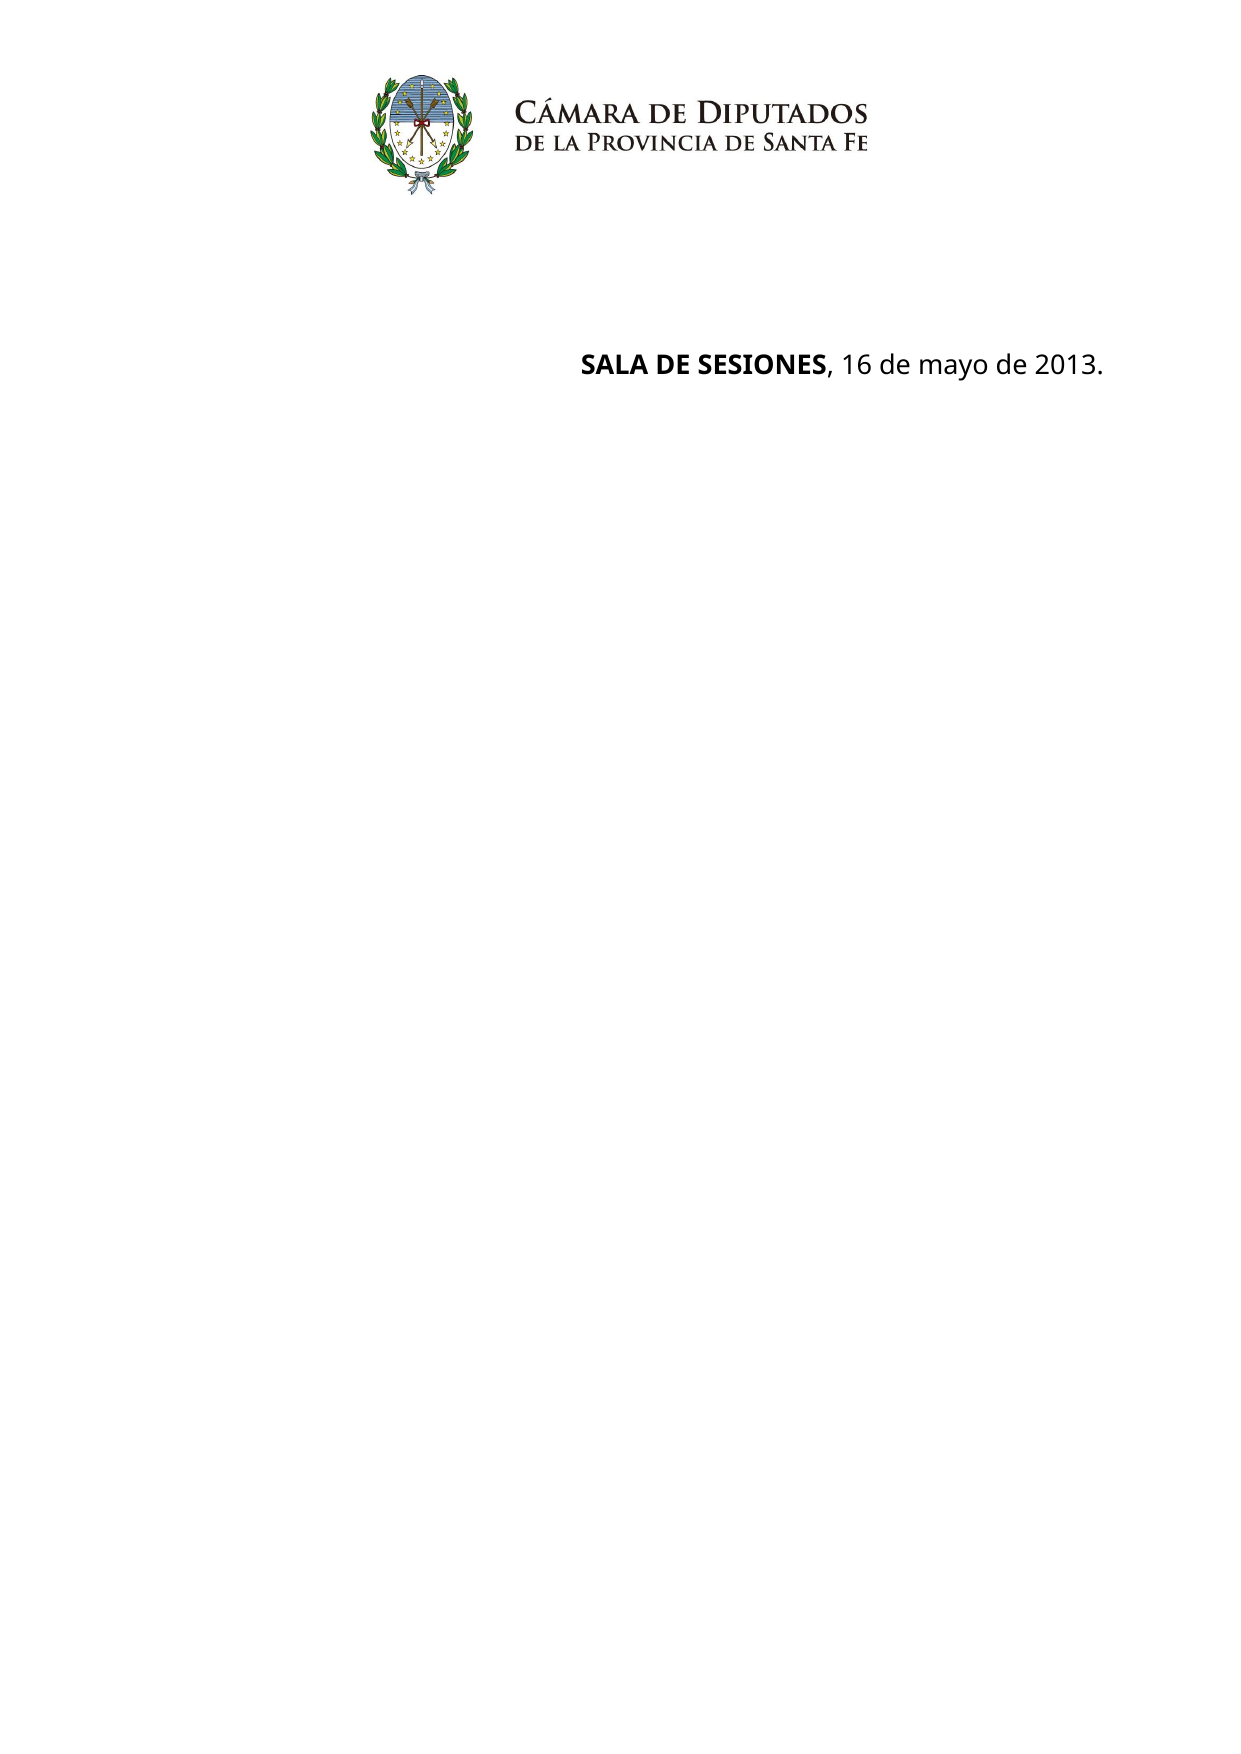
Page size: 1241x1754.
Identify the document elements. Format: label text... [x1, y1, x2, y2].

text SALA DE SESIONES, 16 de mayo de 2013. [561, 345, 1122, 382]
picture [370, 75, 868, 199]
